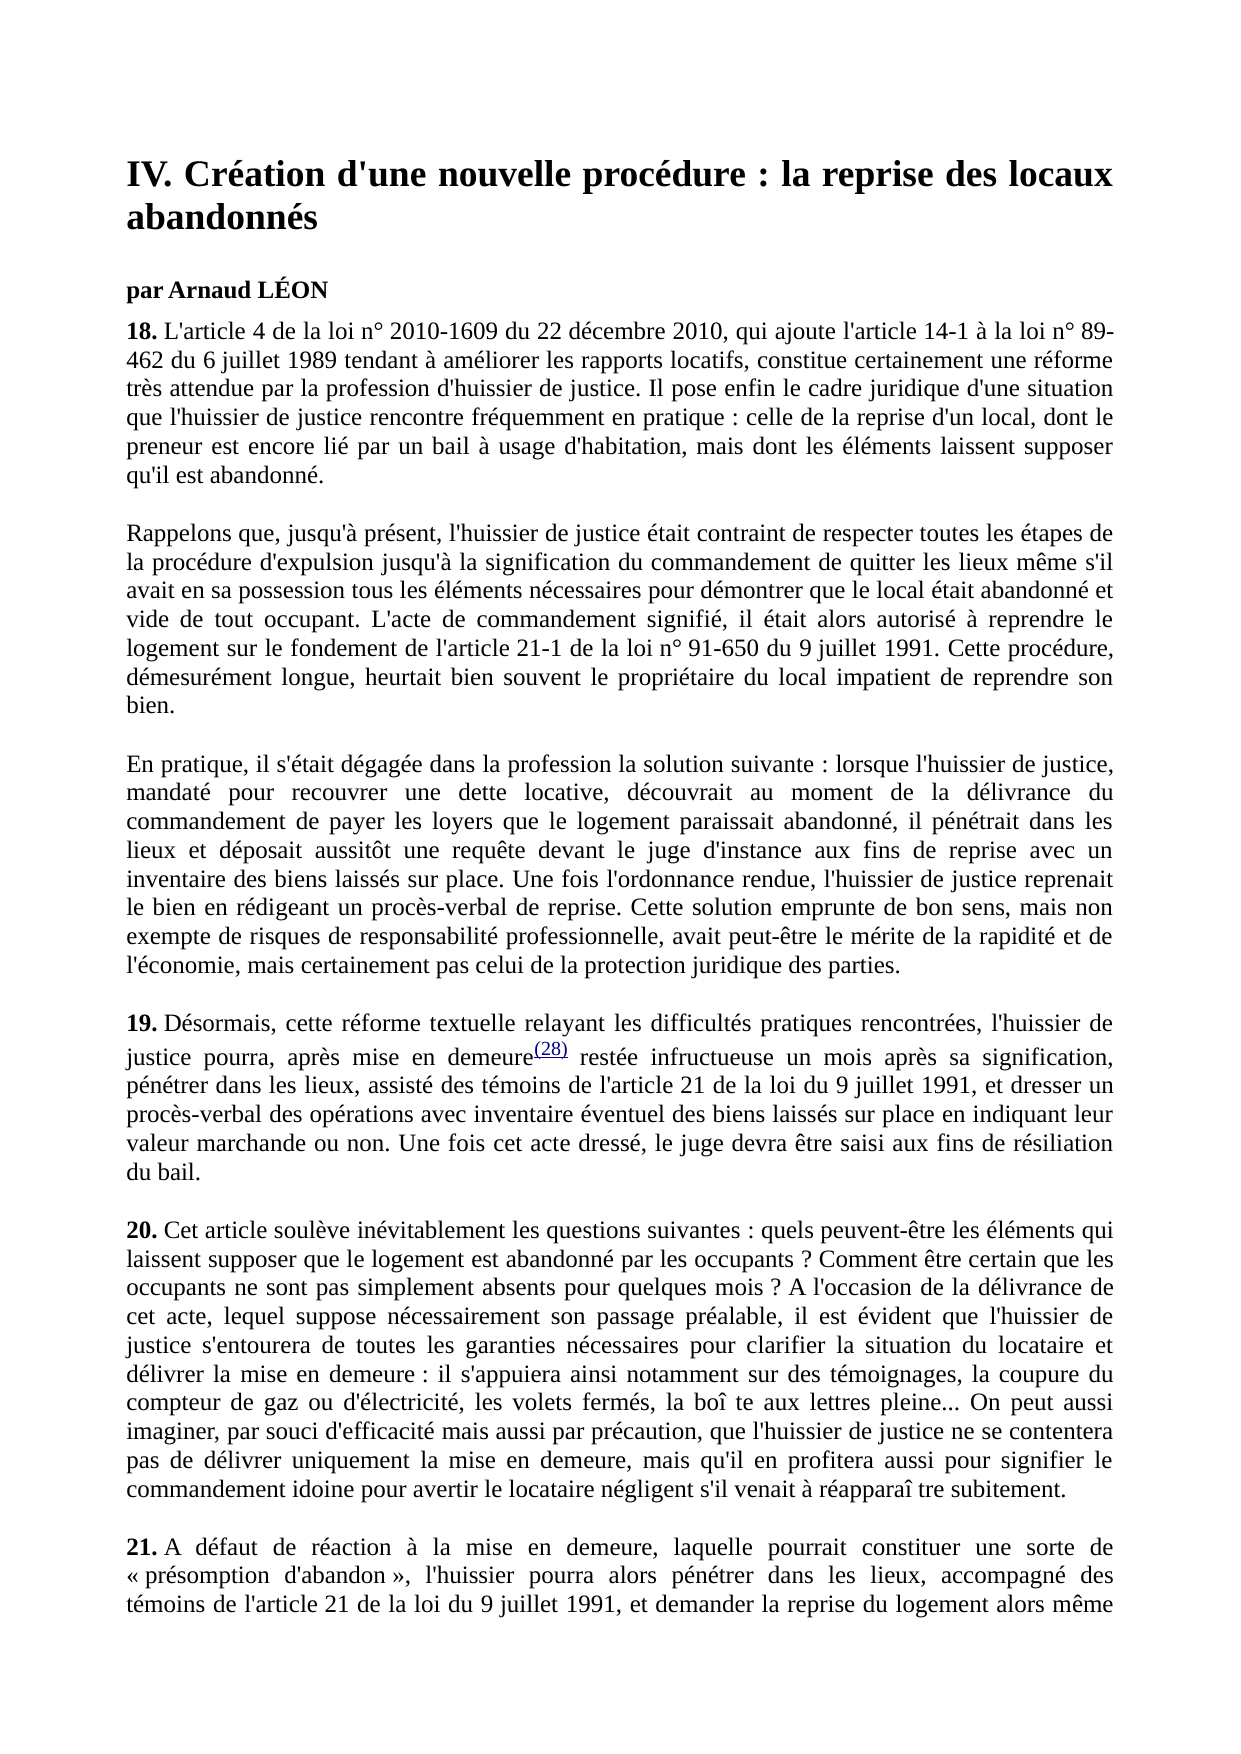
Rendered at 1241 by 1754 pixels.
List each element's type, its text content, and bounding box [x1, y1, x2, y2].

table_header IV. Création d'une nouvelle procédure : la reprise des locaux abandonnés par Arnaud LÉON 18. L'article 4 de la loi n° 2010-1609 du 22 décembre 2010, qui ajoute l'article 14-1 à la loi n° 89-462 du 6 juillet 1989 tendant à améliorer les rapports locatifs, constitue certainement une réforme très attendue par la profession d'huissier de justice. Il pose enfin le cadre juridique d'une situation que l'huissier de justice rencontre fréquemment en pratique : celle de la reprise d'un local, dont le preneur est encore lié par un bail à usage d'habitation, mais dont les éléments laissent supposer qu'il est abandonné. Rappelons que, jusqu'à présent, l'huissier de justice était contraint de respecter toutes les étapes de la procédure d'expulsion jusqu'à la signification du commandement de quitter les lieux même s'il avait en sa possession tous les éléments nécessaires pour démontrer que le local était abandonné et vide de tout occupant. L'acte de commandement signifié, il était alors autorisé à reprendre le logement sur le fondement de l'article 21-1 de la loi n° 91-650 du 9 juillet 1991. Cette procédure, démesurément longue, heurtait bien souvent le propriétaire du local impatient de reprendre son bien. En pratique, il s'était dégagée dans la profession la solution suivante : lorsque l'huissier de justice, mandaté pour recouvrer une dette locative, découvrait au moment de la délivrance du commandement de payer les loyers que le logement paraissait abandonné, il pénétrait dans les lieux et déposait aussitôt une requête devant le juge d'instance aux fins de reprise avec un inventaire des biens laissés sur place. Une fois l'ordonnance rendue, l'huissier de justice reprenait le bien en rédigeant un procès-verbal de reprise. Cette solution emprunte de bon sens, mais non exempte de risques de responsabilité professionnelle, avait peut-être le mérite de la rapidité et de l'économie, mais certainement pas celui de la protection juridique des parties. 19. Désormais, cette réforme textuelle relayant les difficultés pratiques rencontrées, l'huissier de justice pourra, après mise en demeure(28) restée infructueuse un mois après sa signification, pénétrer dans les lieux, assisté des témoins de l'article 21 de la loi du 9 juillet 1991, et dresser un procès-verbal des opérations avec inventaire éventuel des biens laissés sur place en indiquant leur valeur marchande ou non. Une fois cet acte dressé, le juge devra être saisi aux fins de résiliation du bail. 20. Cet article soulève inévitablement les questions suivantes : quels peuvent-être les éléments qui laissent supposer que le logement est abandonné par les occupants ? Comment être certain que les occupants ne sont pas simplement absents pour quelques mois ? A l'occasion de la délivrance de cet acte, lequel suppose nécessairement son passage préalable, il est évident que l'huissier de justice s'entourera de toutes les garanties nécessaires pour clarifier la situation du locataire et délivrer la mise en demeure : il s'appuiera ainsi notamment sur des témoignages, la coupure du compteur de gaz ou d'électricité, les volets fermés, la boî te aux lettres pleine... On peut aussi imaginer, par souci d'efficacité mais aussi par précaution, que l'huissier de justice ne se contentera pas de délivrer uniquement la mise en demeure, mais qu'il en profitera aussi pour signifier le commandement idoine pour avertir le locataire négligent s'il venait à réapparaî tre subitement. 21. A défaut de réaction à la mise en demeure, laquelle pourrait constituer une sorte de « présomption d'abandon », l'huissier pourra alors pénétrer dans les lieux, accompagné des témoins de l'article 21 de la loi du 9 juillet 1991, et demander la reprise du logement alors même [118, 118, 1122, 1626]
